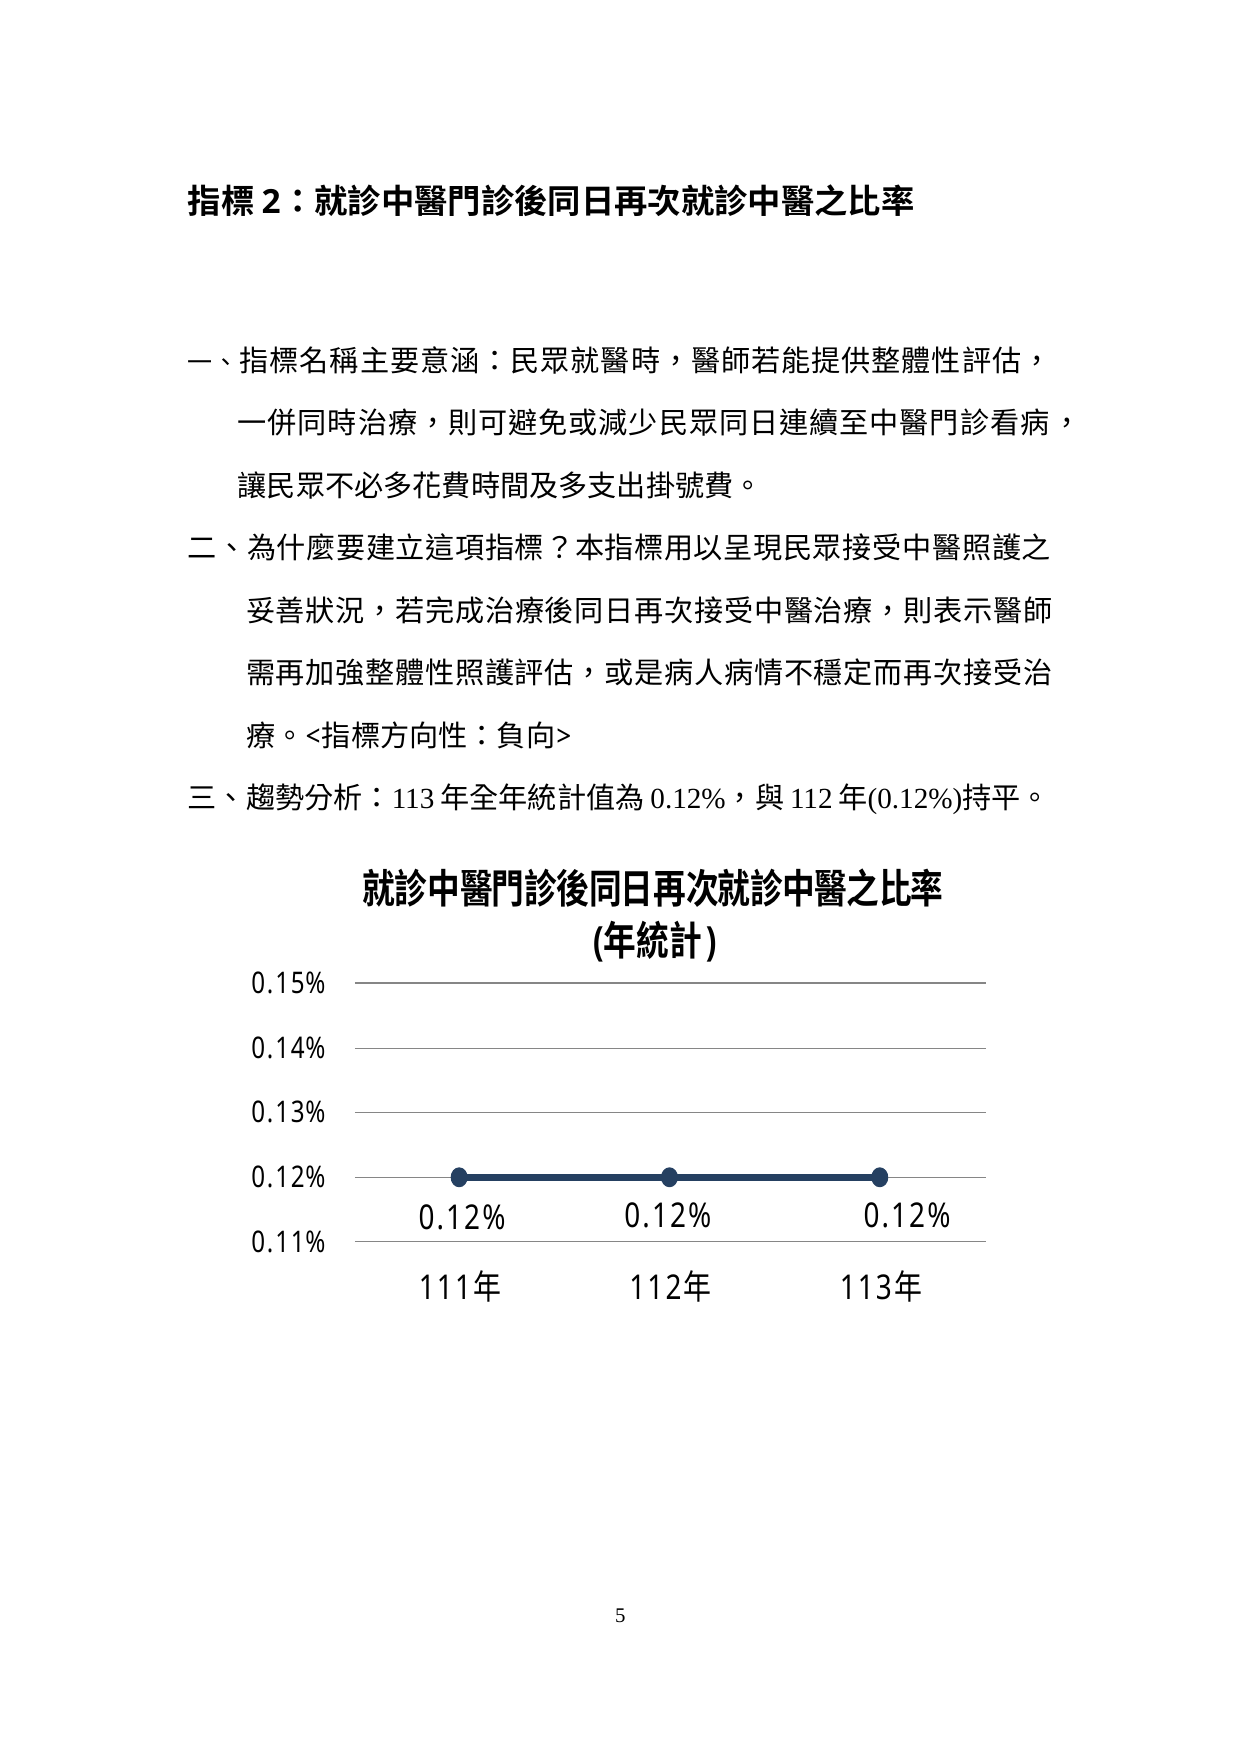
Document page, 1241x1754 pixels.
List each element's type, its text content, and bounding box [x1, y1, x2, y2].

text 一、指標名稱主要意涵：民眾就醫時，醫師若能提供整體性評估，一併同時治療，則可避免或減少民眾同日連續至中醫門診看病，讓民眾不必多花費時間及多支出掛號費。 [187, 317, 1053, 504]
subtitle 指標2：就診中醫門診後同日再次就診中醫之比率 [187, 157, 1053, 220]
text 三、趨勢分析：113年全年統計值為0.12%，與112年(0.12%)持平。 [187, 754, 1053, 817]
text 二、為什麼要建立這項指標？本指標用以呈現民眾接受中醫照護之妥善狀況，若完成治療後同日再次接受中醫治療，則表示醫師需再加強整體性照護評估，或是病人病情不穩定而再次接受治療。<指標方向性：負向> [187, 504, 1053, 754]
